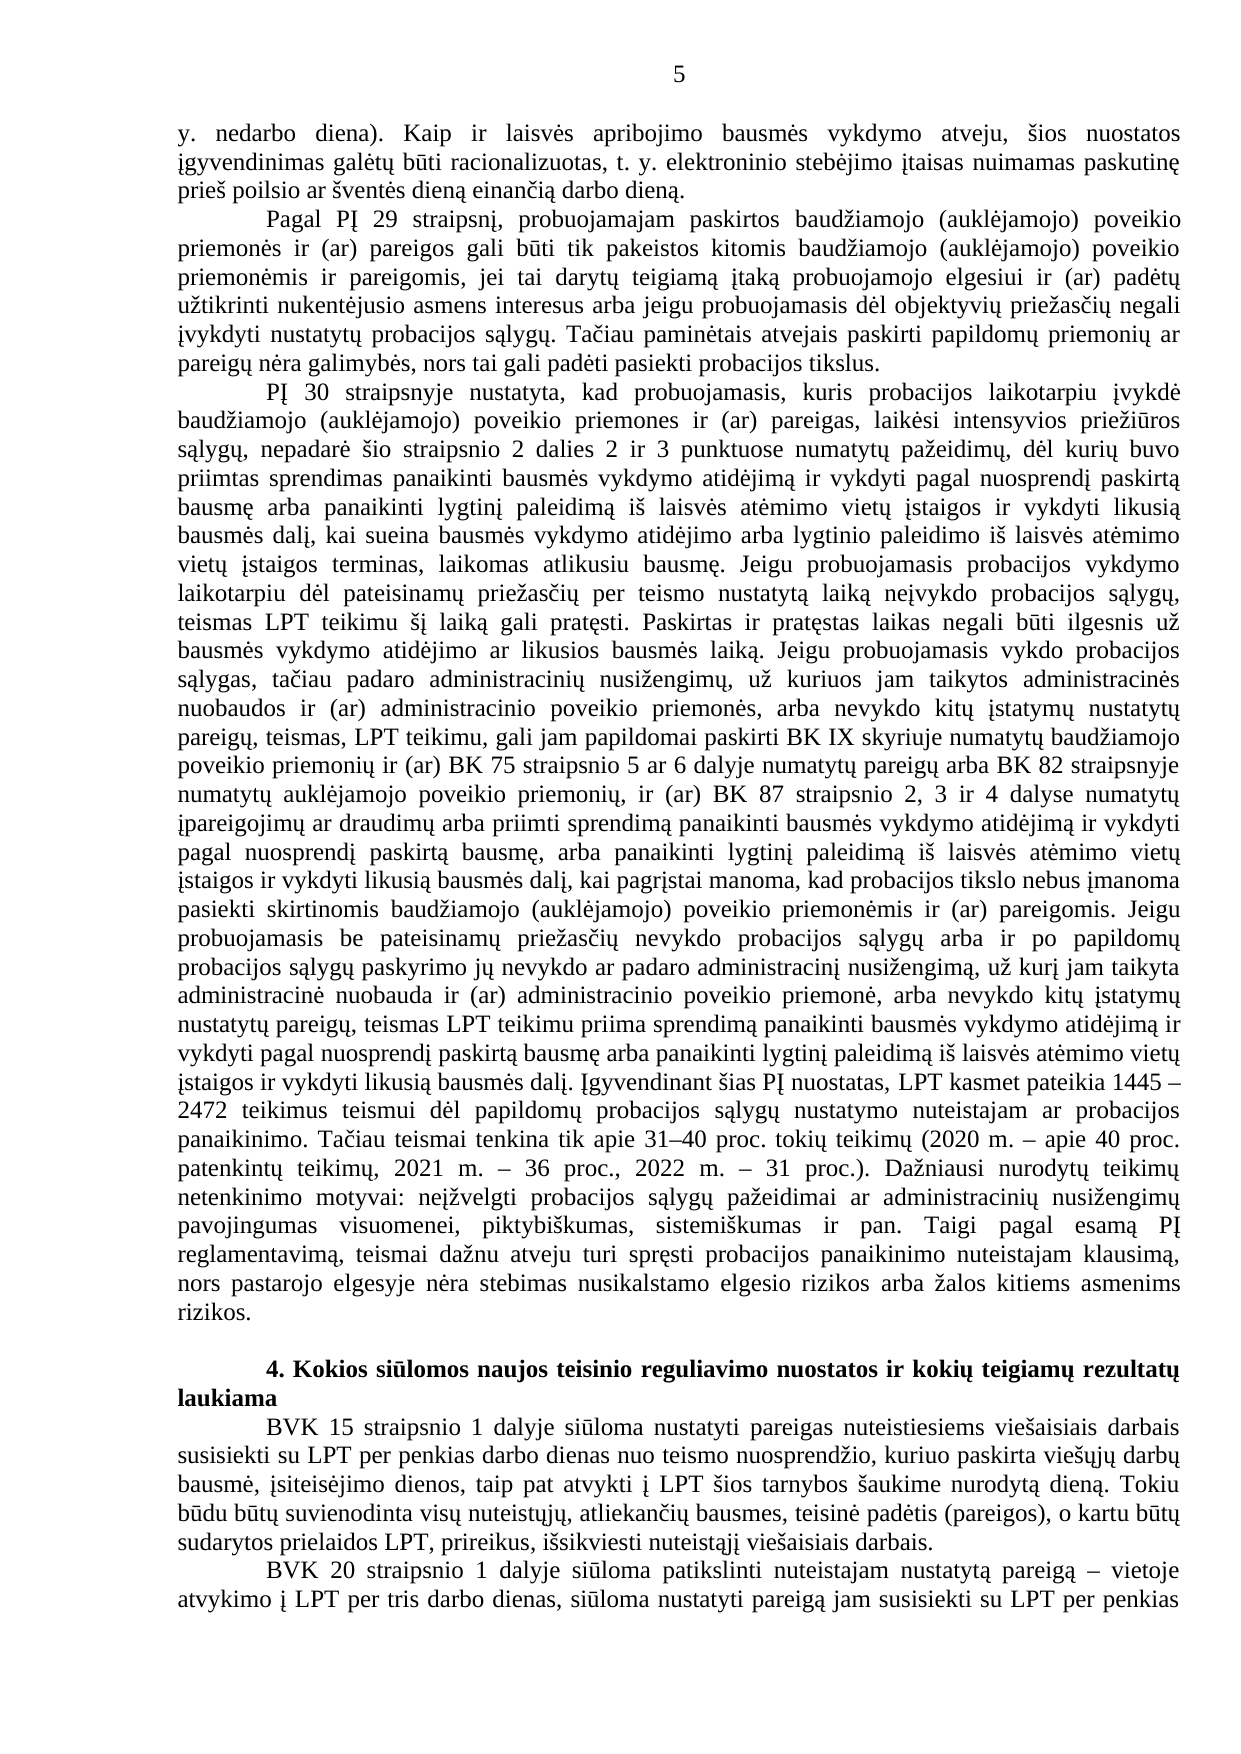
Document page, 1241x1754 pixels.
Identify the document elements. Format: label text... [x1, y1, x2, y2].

text 4. Kokios siūlomos naujos teisinio reguliavimo nuostatos ir kokių teigiamų rezultatų laukiama [177, 1354, 1181, 1412]
text Pagal PĮ 29 straipsnį, probuojamajam paskirtos baudžiamojo (auklėjamojo) poveikio priemonės ir (ar) pareigos gali būti tik pakeistos kitomis baudžiamojo (auklėjamojo) poveikio priemonėmis ir pareigomis, jei tai darytų teigiamą įtaką probuojamojo elgesiui ir (ar) padėtų užtikrinti nukentėjusio asmens interesus arba jeigu probuojamasis dėl objektyvių priežasčių negali įvykdyti nustatytų probacijos sąlygų. Tačiau paminėtais atvejais paskirti papildomų priemonių ar pareigų nėra galimybės, nors tai gali padėti pasiekti probacijos tikslus. [177, 204, 1181, 377]
text BVK 15 straipsnio 1 dalyje siūloma nustatyti pareigas nuteistiesiems viešaisiais darbais susisiekti su LPT per penkias darbo dienas nuo teismo nuosprendžio, kuriuo paskirta viešųjų darbų bausmė, įsiteisėjimo dienos, taip pat atvykti į LPT šios tarnybos šaukime nurodytą dieną. Tokiu būdu būtų suvienodinta visų nuteistųjų, atliekančių bausmes, teisinė padėtis (pareigos), o kartu būtų sudarytos prielaidos LPT, prireikus, išsikviesti nuteistąjį viešaisiais darbais. [177, 1412, 1181, 1556]
text y. nedarbo diena). Kaip ir laisvės apribojimo bausmės vykdymo atveju, šios nuostatos įgyvendinimas galėtų būti racionalizuotas, t. y. elektroninio stebėjimo įtaisas nuimamas paskutinę prieš poilsio ar šventės dieną einančią darbo dieną. [177, 118, 1181, 204]
text BVK 20 straipsnio 1 dalyje siūloma patikslinti nuteistajam nustatytą pareigą – vietoje atvykimo į LPT per tris darbo dienas, siūloma nustatyti pareigą jam susisiekti su LPT per penkias [177, 1556, 1181, 1613]
text PĮ 30 straipsnyje nustatyta, kad probuojamasis, kuris probacijos laikotarpiu įvykdė baudžiamojo (auklėjamojo) poveikio priemones ir (ar) pareigas, laikėsi intensyvios priežiūros sąlygų, nepadarė šio straipsnio 2 dalies 2 ir 3 punktuose numatytų pažeidimų, dėl kurių buvo priimtas sprendimas panaikinti bausmės vykdymo atidėjimą ir vykdyti pagal nuosprendį paskirtą bausmę arba panaikinti lygtinį paleidimą iš laisvės atėmimo vietų įstaigos ir vykdyti likusią bausmės dalį, kai sueina bausmės vykdymo atidėjimo arba lygtinio paleidimo iš laisvės atėmimo vietų įstaigos terminas, laikomas atlikusiu bausmę. Jeigu probuojamasis probacijos vykdymo laikotarpiu dėl pateisinamų priežasčių per teismo nustatytą laiką neįvykdo probacijos sąlygų, teismas LPT teikimu šį laiką gali pratęsti. Paskirtas ir pratęstas laikas negali būti ilgesnis už bausmės vykdymo atidėjimo ar likusios bausmės laiką. Jeigu probuojamasis vykdo probacijos sąlygas, tačiau padaro administracinių nusižengimų, už kuriuos jam taikytos administracinės nuobaudos ir (ar) administracinio poveikio priemonės, arba nevykdo kitų įstatymų nustatytų pareigų, teismas, LPT teikimu, gali jam papildomai paskirti BK IX skyriuje numatytų baudžiamojo poveikio priemonių ir (ar) BK 75 straipsnio 5 ar 6 dalyje numatytų pareigų arba BK 82 straipsnyje numatytų auklėjamojo poveikio priemonių, ir (ar) BK 87 straipsnio 2, 3 ir 4 dalyse numatytų įpareigojimų ar draudimų arba priimti sprendimą panaikinti bausmės vykdymo atidėjimą ir vykdyti pagal nuosprendį paskirtą bausmę, arba panaikinti lygtinį paleidimą iš laisvės atėmimo vietų įstaigos ir vykdyti likusią bausmės dalį, kai pagrįstai manoma, kad probacijos tikslo nebus įmanoma pasiekti skirtinomis baudžiamojo (auklėjamojo) poveikio priemonėmis ir (ar) pareigomis. Jeigu probuojamasis be pateisinamų priežasčių nevykdo probacijos sąlygų arba ir po papildomų probacijos sąlygų paskyrimo jų nevykdo ar padaro administracinį nusižengimą, už kurį jam taikyta administracinė nuobauda ir (ar) administracinio poveikio priemonė, arba nevykdo kitų įstatymų nustatytų pareigų, teismas LPT teikimu priima sprendimą panaikinti bausmės vykdymo atidėjimą ir vykdyti pagal nuosprendį paskirtą bausmę arba panaikinti lygtinį paleidimą iš laisvės atėmimo vietų įstaigos ir vykdyti likusią bausmės dalį. Įgyvendinant šias PĮ nuostatas, LPT kasmet pateikia 1445 – 2472 teikimus teismui dėl papildomų probacijos sąlygų nustatymo nuteistajam ar probacijos panaikinimo. Tačiau teismai tenkina tik apie 31–40 proc. tokių teikimų (2020 m. – apie 40 proc. patenkintų teikimų, 2021 m. – 36 proc., 2022 m. – 31 proc.). Dažniausi nurodytų teikimų netenkinimo motyvai: neįžvelgti probacijos sąlygų pažeidimai ar administracinių nusižengimų pavojingumas visuomenei, piktybiškumas, sistemiškumas ir pan. Taigi pagal esamą PĮ reglamentavimą, teismai dažnu atveju turi spręsti probacijos panaikinimo nuteistajam klausimą, nors pastarojo elgesyje nėra stebimas nusikalstamo elgesio rizikos arba žalos kitiems asmenims rizikos. [177, 377, 1181, 1326]
